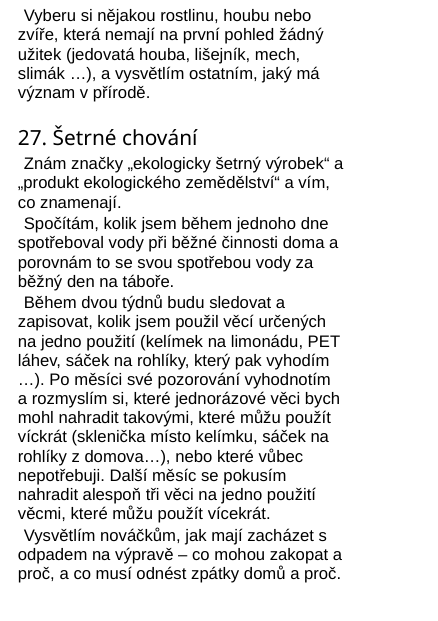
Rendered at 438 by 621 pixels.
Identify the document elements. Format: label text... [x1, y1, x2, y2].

text Vyberu si nějakou rostlinu, houbu nebo zvíře, která nemají na první pohled žádný užitek (jedovatá houba, lišejník, mech, slimák …), a vysvětlím ostatním, jaký má význam v přírodě. [18, 6, 348, 102]
text Spočítám, kolik jsem během jednoho dne spotřeboval vody při běžné činnosti doma a porovnám to se svou spotřebou vody za běžný den na táboře. [18, 214, 348, 291]
text Vysvětlím nováčkům, jak mají zacházet s odpadem na výpravě – co mohou zakopat a proč, a co musí odnést zpátky domů a proč. [18, 526, 354, 583]
subtitle 27. Šetrné chování [18, 123, 431, 152]
text Během dvou týdnů budu sledovat a zapisovat, kolik jsem použil věcí určených na jedno použití (kelímek na limonádu, PET láhev, sáček na rohlíky, který pak vyhodím …). Po měsíci své pozorování vyhodnotím a rozmyslím si, které jednorázové věci bych mohl nahradit takovými, které můžu použít víckrát (sklenička místo kelímku, sáček na rohlíky z domova…), nebo které vůbec nepotřebuji. Další měsíc se pokusím nahradit alespoň tři věci na jedno použití věcmi, které můžu použít vícekrát. [18, 293, 342, 523]
text Znám značky „ekologicky šetrný výrobek“ a „produkt ekologického zemědělství“ a vím, co znamenají. [18, 154, 348, 212]
